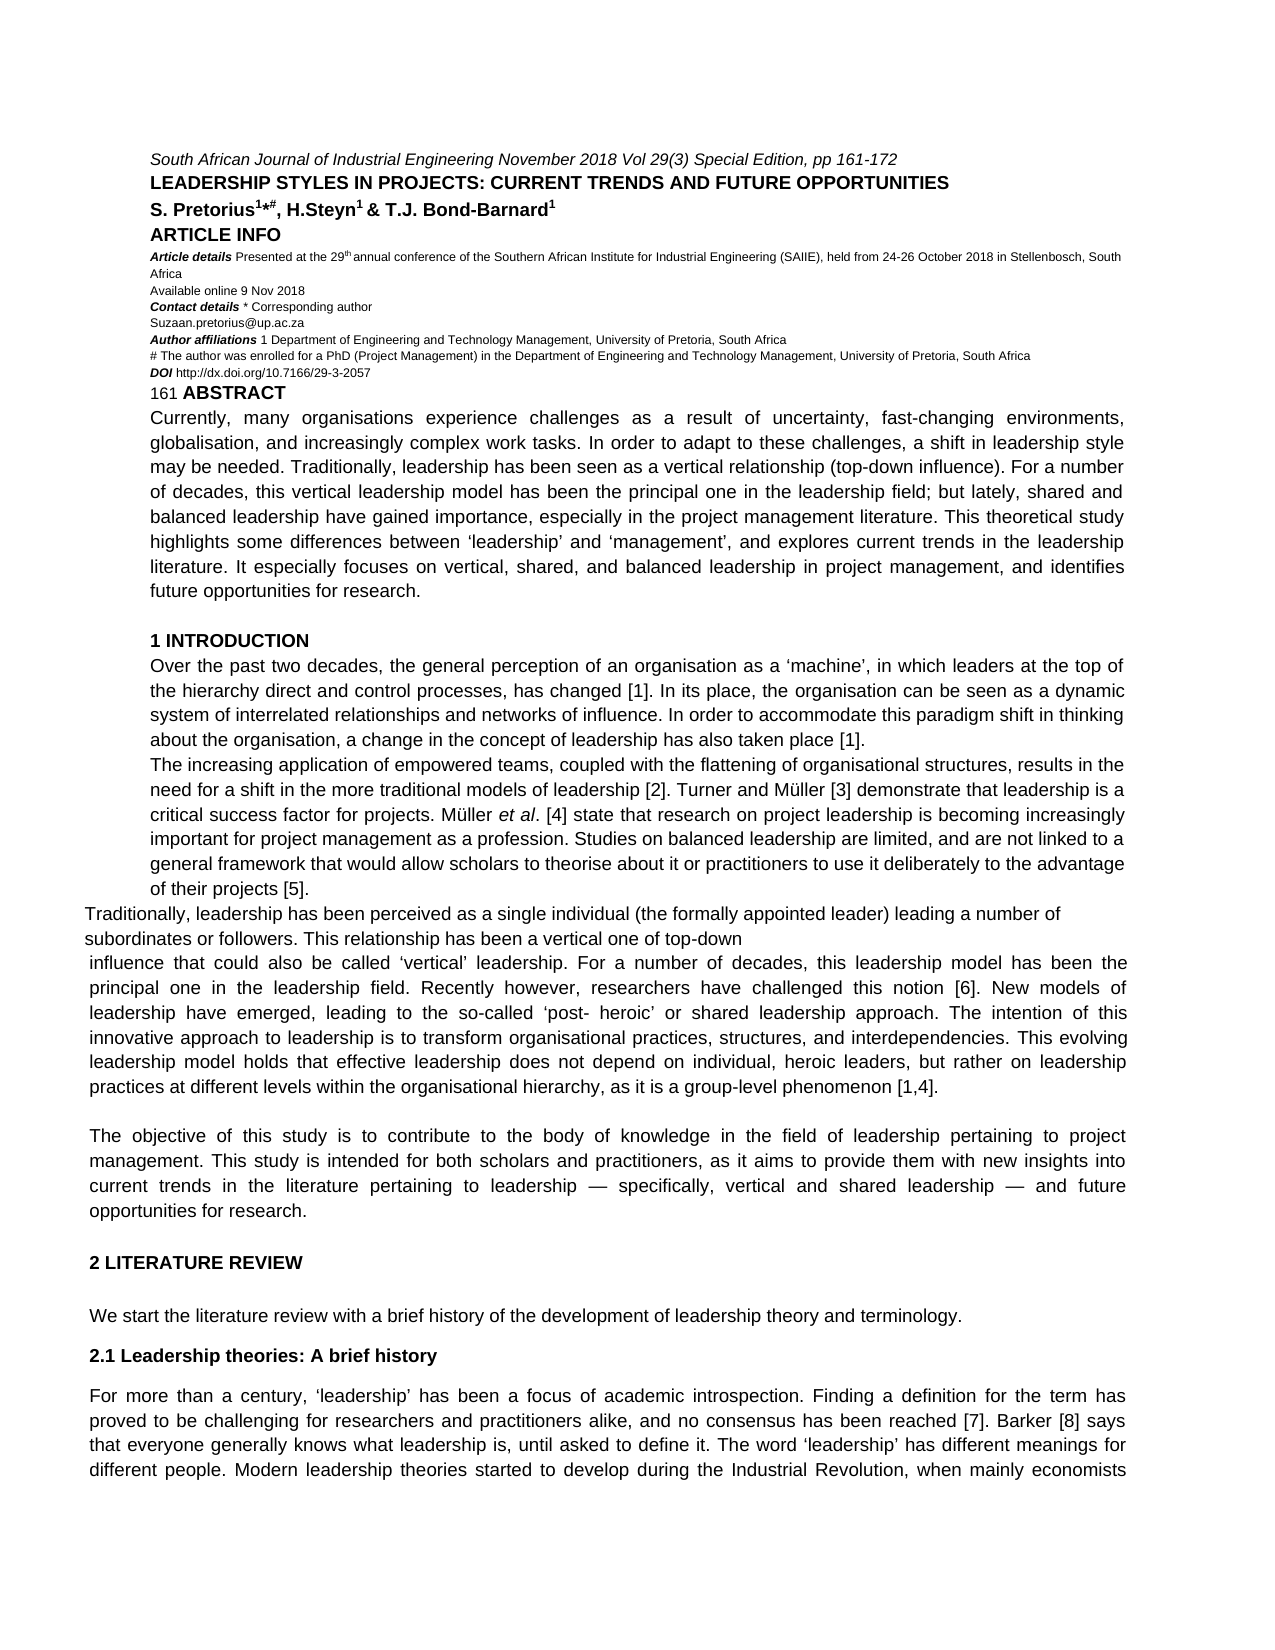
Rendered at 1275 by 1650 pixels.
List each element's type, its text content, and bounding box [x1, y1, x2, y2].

text Author affiliations 1 Department of Engineering and Technology Management, University of Pretoria, South Africa [150, 332, 1125, 347]
text South African Journal of Industrial Engineering November 2018 Vol 29(3) Special Edition, pp 161-172 [150, 150, 1125, 169]
text Contact details * Corresponding author [150, 299, 1125, 314]
text ARTICLE INFO [150, 224, 1125, 246]
text Over the past two decades, the general perception of an organisation as a ‘machine’, in which leaders at the top of the hierarchy direct and control processes, has changed [1]. In its place, the organisation can be seen as a dynamic system of interrelated relationships and networks of influence. In order to accommodate this paradigm shift in thinking about the organisation, a change in the concept of leadership has also taken place [1]. [150, 654, 1125, 751]
text For more than a century, ‘leadership’ has been a focus of academic introspection. Finding a definition for the term has proved to be challenging for researchers and practitioners alike, and no consensus has been reached [7]. Barker [8] says that everyone generally knows what leadership is, until asked to define it. The word ‘leadership’ has different meanings for different people. Modern leadership theories started to develop during the Industrial Revolution, when mainly economists [89, 1385, 1127, 1481]
text influence that could also be called ‘vertical’ leadership. For a number of decades, this leadership model has been the principal one in the leadership field. Recently however, researchers have challenged this notion [6]. New models of leadership have emerged, leading to the so-called ‘post- heroic’ or shared leadership approach. The intention of this innovative approach to leadership is to transform organisational practices, structures, and interdependencies. This evolving leadership model holds that effective leadership does not depend on individual, heroic leaders, but rather on leadership practices at different levels within the organisational hierarchy, as it is a group-level phenomenon [1,4]. [89, 952, 1128, 1098]
text DOI http://dx.doi.org/10.7166/29-3-2057 [150, 365, 1125, 380]
text Article details Presented at the 29th annual conference of the Southern African Institute for Industrial Engineering (SAIIE), held from 24-26 October 2018 in Stellenbosch, South Africa [150, 249, 1125, 281]
text 2.1 Leadership theories: A brief history [89, 1345, 662, 1366]
text We start the literature review with a brief history of the development of leadership theory and terminology. [89, 1305, 1126, 1326]
text S. Pretorius1*#, H.Steyn1 & T.J. Bond-Barnard1 [150, 197, 1125, 221]
text 2 LITERATURE REVIEW [89, 1252, 512, 1273]
text LEADERSHIP STYLES IN PROJECTS: CURRENT TRENDS AND FUTURE OPPORTUNITIES [150, 172, 1125, 193]
text # The author was enrolled for a PhD (Project Management) in the Department of Engineering and Technology Management, University of Pretoria, South Africa [150, 349, 1125, 363]
text Suzaan.pretorius@up.ac.za [150, 316, 1125, 330]
text The increasing application of empowered teams, coupled with the flattening of organisational structures, results in the need for a shift in the more traditional models of leadership [2]. Turner and Müller [3] demonstrate that leadership is a critical success factor for projects. Müller et al. [4] state that research on project leadership is becoming increasingly important for project management as a profession. Studies on balanced leadership are limited, and are not linked to a general framework that would allow scholars to theorise about it or practitioners to use it deliberately to the advantage of their projects [5]. [150, 754, 1125, 899]
text 161 ABSTRACT [150, 382, 1125, 403]
text Traditionally, leadership has been perceived as a single individual (the formally appointed leader) leading a number of subordinates or followers. This relationship has been a vertical one of top-down [84, 902, 1125, 949]
text Available online 9 Nov 2018 [150, 283, 1125, 297]
text 1 INTRODUCTION [150, 630, 1125, 651]
text The objective of this study is to contribute to the body of knowledge in the field of leadership pertaining to project management. This study is intended for both scholars and practitioners, as it aims to provide them with new insights into current trends in the literature pertaining to leadership — specifically, vertical and shared leadership — and future opportunities for research. [89, 1125, 1127, 1221]
text Currently, many organisations experience challenges as a result of uncertainty, fast-changing environments, globalisation, and increasingly complex work tasks. In order to adapt to these challenges, a shift in leadership style may be needed. Traditionally, leadership has been seen as a vertical relationship (top-down influence). For a number of decades, this vertical leadership model has been the principal one in the leadership field; but lately, shared and balanced leadership have gained importance, especially in the project management literature. This theoretical study highlights some differences between ‘leadership’ and ‘management’, and explores current trends in the leadership literature. It especially focuses on vertical, shared, and balanced leadership in project management, and identifies future opportunities for research. [150, 407, 1125, 602]
